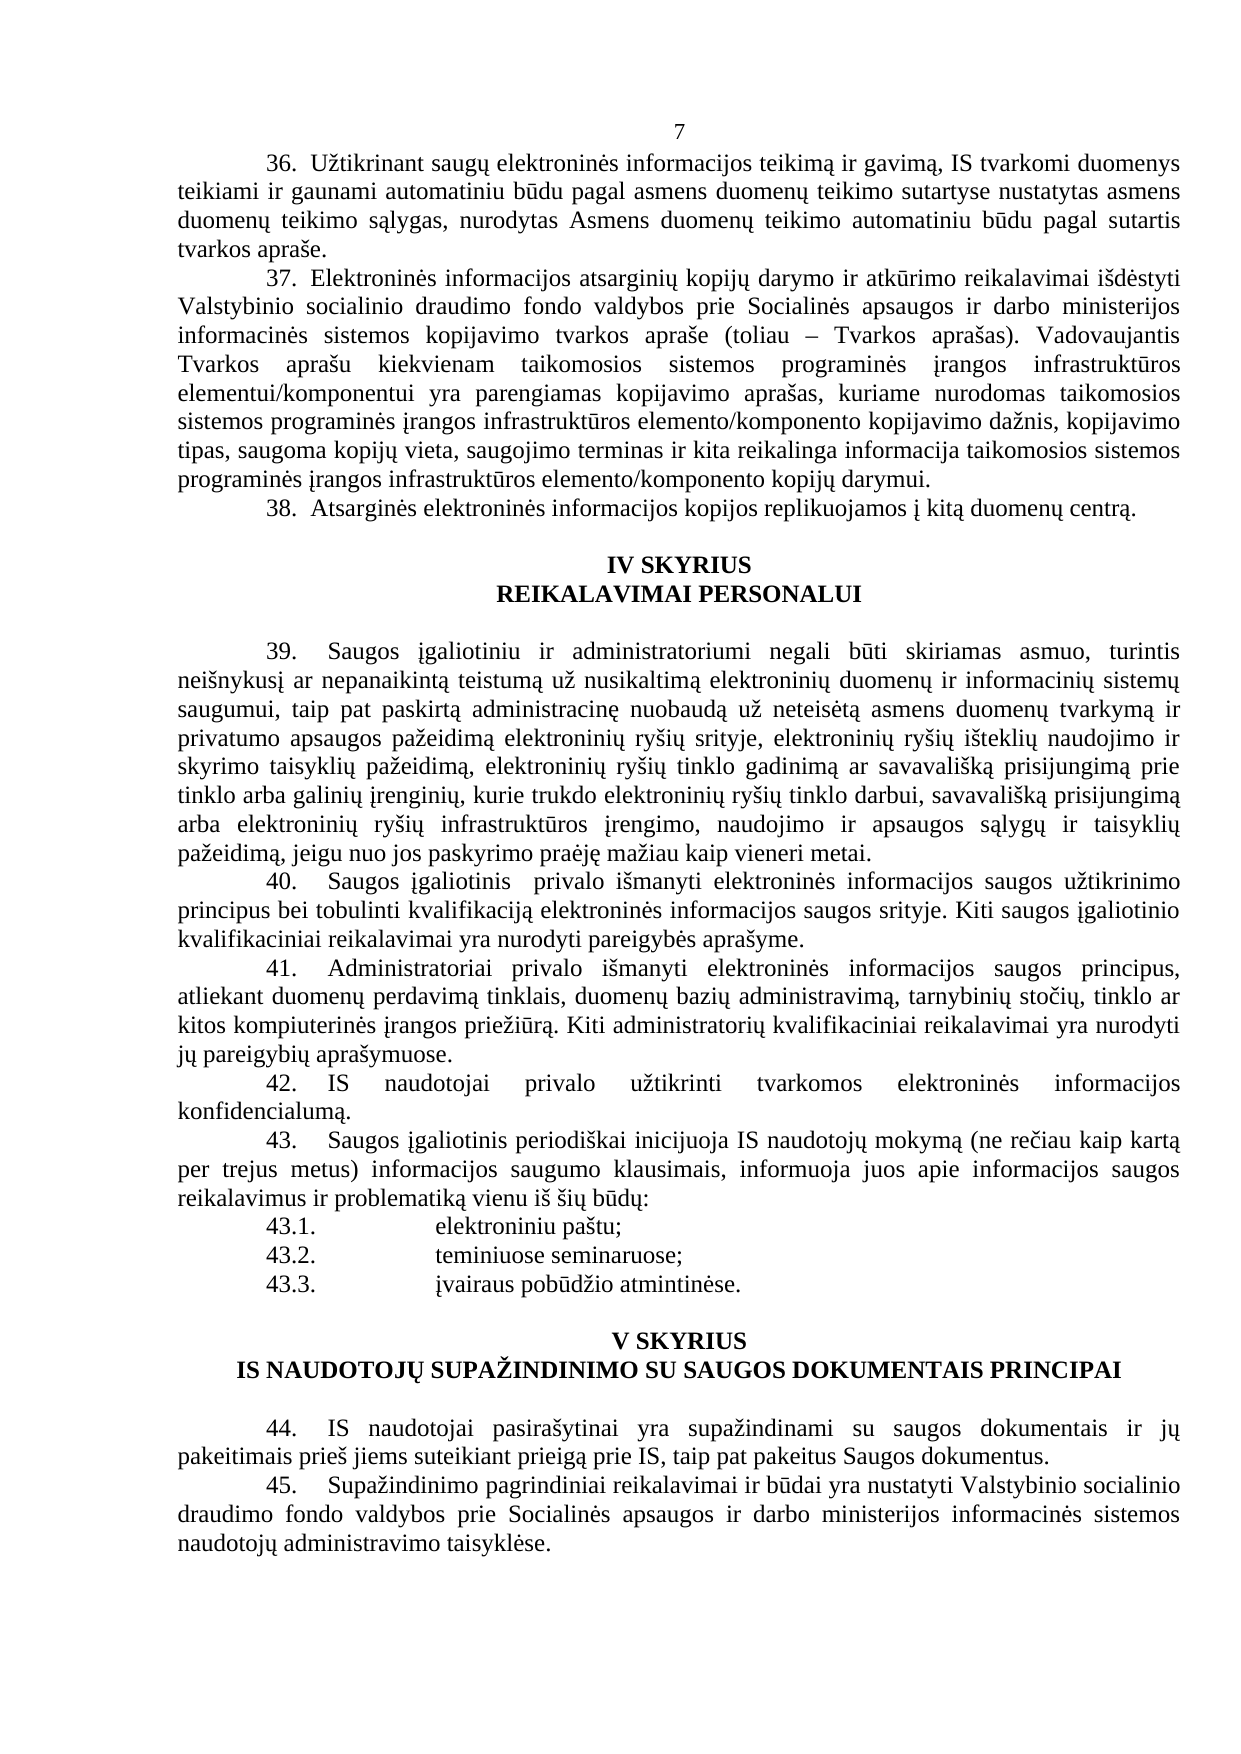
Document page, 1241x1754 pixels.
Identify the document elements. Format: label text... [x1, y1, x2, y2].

text 43. Saugos įgaliotinis periodiškai inicijuoja IS naudotojų mokymą (ne rečiau kaip kartą per trejus metus) informacijos saugumo klausimais, informuoja juos apie informacijos saugos reikalavimus ir problematiką vienu iš šių būdų: [177, 1125, 1181, 1211]
text 41. Administratoriai privalo išmanyti elektroninės informacijos saugos principus, atliekant duomenų perdavimą tinklais, duomenų bazių administravimą, tarnybinių stočių, tinklo ar kitos kompiuterinės įrangos priežiūrą. Kiti administratorių kvalifikaciniai reikalavimai yra nurodyti jų pareigybių aprašymuose. [177, 953, 1181, 1068]
text 37. Elektroninės informacijos atsarginių kopijų darymo ir atkūrimo reikalavimai išdėstyti Valstybinio socialinio draudimo fondo valdybos prie Socialinės apsaugos ir darbo ministerijos informacinės sistemos kopijavimo tvarkos apraše (toliau – Tvarkos aprašas). Vadovaujantis Tvarkos aprašu kiekvienam taikomosios sistemos programinės įrangos infrastruktūros elementui/komponentui yra parengiamas kopijavimo aprašas, kuriame nurodomas taikomosios sistemos programinės įrangos infrastruktūros elemento/komponento kopijavimo dažnis, kopijavimo tipas, saugoma kopijų vieta, saugojimo terminas ir kita reikalinga informacija taikomosios sistemos programinės įrangos infrastruktūros elemento/komponento kopijų darymui. [177, 263, 1181, 493]
text IS naudotojų supažindinimo su saugos dokumentais principai [177, 1355, 1181, 1384]
text 43.1. elektroniniu paštu; [177, 1211, 1181, 1240]
text 36. Užtikrinant saugų elektroninės informacijos teikimą ir gavimą, IS tvarkomi duomenys teikiami ir gaunami automatiniu būdu pagal asmens duomenų teikimo sutartyse nustatytas asmens duomenų teikimo sąlygas, nurodytas Asmens duomenų teikimo automatiniu būdu pagal sutartis tvarkos apraše. [177, 148, 1181, 263]
text 42. IS naudotojai privalo užtikrinti tvarkomos elektroninės informacijos konfidencialumą. [177, 1068, 1181, 1125]
text 39. Saugos įgaliotiniu ir administratoriumi negali būti skiriamas asmuo, turintis neišnykusį ar nepanaikintą teistumą už nusikaltimą elektroninių duomenų ir informacinių sistemų saugumui, taip pat paskirtą administracinę nuobaudą už neteisėtą asmens duomenų tvarkymą ir privatumo apsaugos pažeidimą elektroninių ryšių srityje, elektroninių ryšių išteklių naudojimo ir skyrimo taisyklių pažeidimą, elektroninių ryšių tinklo gadinimą ar savavališką prisijungimą prie tinklo arba galinių įrenginių, kurie trukdo elektroninių ryšių tinklo darbui, savavališką prisijungimą arba elektroninių ryšių infrastruktūros įrengimo, naudojimo ir apsaugos sąlygų ir taisyklių pažeidimą, jeigu nuo jos paskyrimo praėję mažiau kaip vieneri metai. [177, 636, 1181, 866]
text 43.2. teminiuose seminaruose; [177, 1240, 1181, 1269]
text IV SKYRIUS [177, 550, 1181, 579]
text V SKYRIUS [177, 1326, 1181, 1355]
text 38. Atsarginės elektroninės informacijos kopijos replikuojamos į kitą duomenų centrą. [177, 493, 1181, 521]
text Reikalavimai personalui [177, 579, 1181, 608]
text 45. Supažindinimo pagrindiniai reikalavimai ir būdai yra nustatyti Valstybinio socialinio draudimo fondo valdybos prie Socialinės apsaugos ir darbo ministerijos informacinės sistemos naudotojų administravimo taisyklėse. [177, 1470, 1181, 1556]
text 43.3. įvairaus pobūdžio atmintinėse. [177, 1269, 1181, 1298]
text 40. Saugos įgaliotinis privalo išmanyti elektroninės informacijos saugos užtikrinimo principus bei tobulinti kvalifikaciją elektroninės informacijos saugos srityje. Kiti saugos įgaliotinio kvalifikaciniai reikalavimai yra nurodyti pareigybės aprašyme. [177, 866, 1181, 953]
text 44. IS naudotojai pasirašytinai yra supažindinami su saugos dokumentais ir jų pakeitimais prieš jiems suteikiant prieigą prie IS, taip pat pakeitus Saugos dokumentus. [177, 1413, 1181, 1470]
